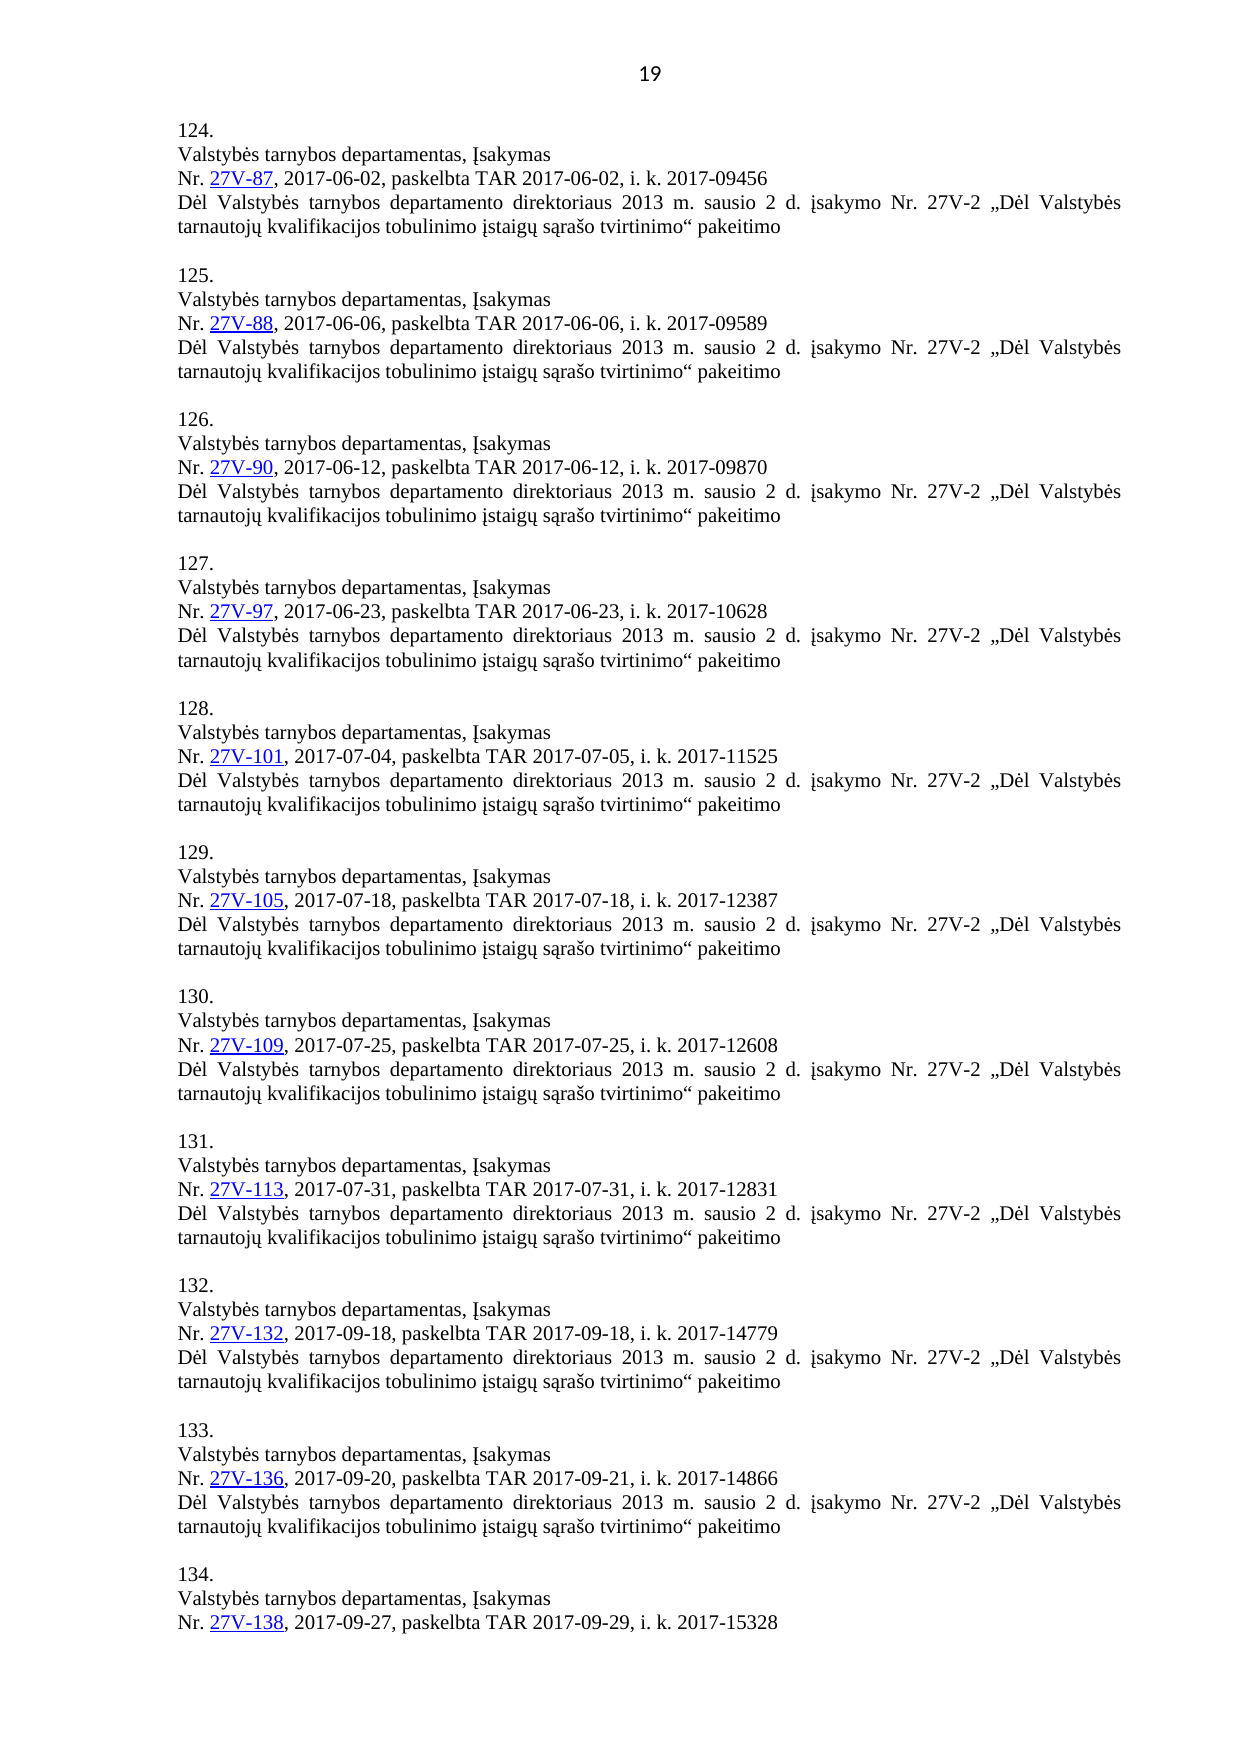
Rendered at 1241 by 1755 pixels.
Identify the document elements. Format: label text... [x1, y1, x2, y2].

text Valstybės tarnybos departamentas, Įsakymas [177, 864, 1122, 888]
text 132. [177, 1273, 1122, 1297]
text 129. [177, 840, 1122, 864]
text Nr. 27V-88, 2017-06-06, paskelbta TAR 2017-06-06, i. k. 2017-09589 [177, 311, 1122, 335]
text 134. [177, 1562, 1122, 1586]
text 130. [177, 984, 1122, 1008]
text Nr. 27V-90, 2017-06-12, paskelbta TAR 2017-06-12, i. k. 2017-09870 [177, 455, 1122, 479]
text 128. [177, 696, 1122, 720]
text Valstybės tarnybos departamentas, Įsakymas [177, 431, 1122, 455]
text Dėl Valstybės tarnybos departamento direktoriaus 2013 m. sausio 2 d. įsakymo Nr. 27V-2 „Dėl Valstybės tarnautojų kvalifikacijos tobulinimo įstaigų sąrašo tvirtinimo“ pakeitimo [177, 190, 1122, 238]
text Dėl Valstybės tarnybos departamento direktoriaus 2013 m. sausio 2 d. įsakymo Nr. 27V-2 „Dėl Valstybės tarnautojų kvalifikacijos tobulinimo įstaigų sąrašo tvirtinimo“ pakeitimo [177, 768, 1122, 816]
text Valstybės tarnybos departamentas, Įsakymas [177, 1153, 1122, 1177]
text Valstybės tarnybos departamentas, Įsakymas [177, 1586, 1122, 1610]
text Valstybės tarnybos departamentas, Įsakymas [177, 287, 1122, 311]
text 127. [177, 551, 1122, 575]
text Valstybės tarnybos departamentas, Įsakymas [177, 1008, 1122, 1032]
text Dėl Valstybės tarnybos departamento direktoriaus 2013 m. sausio 2 d. įsakymo Nr. 27V-2 „Dėl Valstybės tarnautojų kvalifikacijos tobulinimo įstaigų sąrašo tvirtinimo“ pakeitimo [177, 1345, 1122, 1393]
text Valstybės tarnybos departamentas, Įsakymas [177, 1297, 1122, 1321]
text Nr. 27V-113, 2017-07-31, paskelbta TAR 2017-07-31, i. k. 2017-12831 [177, 1177, 1122, 1201]
text Nr. 27V-109, 2017-07-25, paskelbta TAR 2017-07-25, i. k. 2017-12608 [177, 1032, 1122, 1057]
text Nr. 27V-132, 2017-09-18, paskelbta TAR 2017-09-18, i. k. 2017-14779 [177, 1321, 1122, 1345]
text Dėl Valstybės tarnybos departamento direktoriaus 2013 m. sausio 2 d. įsakymo Nr. 27V-2 „Dėl Valstybės tarnautojų kvalifikacijos tobulinimo įstaigų sąrašo tvirtinimo“ pakeitimo [177, 1057, 1122, 1105]
text Nr. 27V-97, 2017-06-23, paskelbta TAR 2017-06-23, i. k. 2017-10628 [177, 599, 1122, 623]
text Nr. 27V-87, 2017-06-02, paskelbta TAR 2017-06-02, i. k. 2017-09456 [177, 166, 1122, 190]
text Nr. 27V-101, 2017-07-04, paskelbta TAR 2017-07-05, i. k. 2017-11525 [177, 744, 1122, 768]
text 125. [177, 262, 1122, 287]
text 126. [177, 407, 1122, 431]
text Nr. 27V-138, 2017-09-27, paskelbta TAR 2017-09-29, i. k. 2017-15328 [177, 1610, 1122, 1634]
text Nr. 27V-105, 2017-07-18, paskelbta TAR 2017-07-18, i. k. 2017-12387 [177, 888, 1122, 912]
text Dėl Valstybės tarnybos departamento direktoriaus 2013 m. sausio 2 d. įsakymo Nr. 27V-2 „Dėl Valstybės tarnautojų kvalifikacijos tobulinimo įstaigų sąrašo tvirtinimo“ pakeitimo [177, 1490, 1122, 1538]
text Dėl Valstybės tarnybos departamento direktoriaus 2013 m. sausio 2 d. įsakymo Nr. 27V-2 „Dėl Valstybės tarnautojų kvalifikacijos tobulinimo įstaigų sąrašo tvirtinimo“ pakeitimo [177, 335, 1122, 383]
text Valstybės tarnybos departamentas, Įsakymas [177, 142, 1122, 166]
text Valstybės tarnybos departamentas, Įsakymas [177, 1442, 1122, 1466]
text 131. [177, 1129, 1122, 1153]
text Valstybės tarnybos departamentas, Įsakymas [177, 720, 1122, 744]
text Dėl Valstybės tarnybos departamento direktoriaus 2013 m. sausio 2 d. įsakymo Nr. 27V-2 „Dėl Valstybės tarnautojų kvalifikacijos tobulinimo įstaigų sąrašo tvirtinimo“ pakeitimo [177, 479, 1122, 527]
text Dėl Valstybės tarnybos departamento direktoriaus 2013 m. sausio 2 d. įsakymo Nr. 27V-2 „Dėl Valstybės tarnautojų kvalifikacijos tobulinimo įstaigų sąrašo tvirtinimo“ pakeitimo [177, 912, 1122, 960]
text Valstybės tarnybos departamentas, Įsakymas [177, 575, 1122, 599]
text Nr. 27V-136, 2017-09-20, paskelbta TAR 2017-09-21, i. k. 2017-14866 [177, 1466, 1122, 1490]
text 124. [177, 118, 1122, 142]
text Dėl Valstybės tarnybos departamento direktoriaus 2013 m. sausio 2 d. įsakymo Nr. 27V-2 „Dėl Valstybės tarnautojų kvalifikacijos tobulinimo įstaigų sąrašo tvirtinimo“ pakeitimo [177, 1201, 1122, 1249]
text Dėl Valstybės tarnybos departamento direktoriaus 2013 m. sausio 2 d. įsakymo Nr. 27V-2 „Dėl Valstybės tarnautojų kvalifikacijos tobulinimo įstaigų sąrašo tvirtinimo“ pakeitimo [177, 623, 1122, 672]
text 133. [177, 1417, 1122, 1442]
